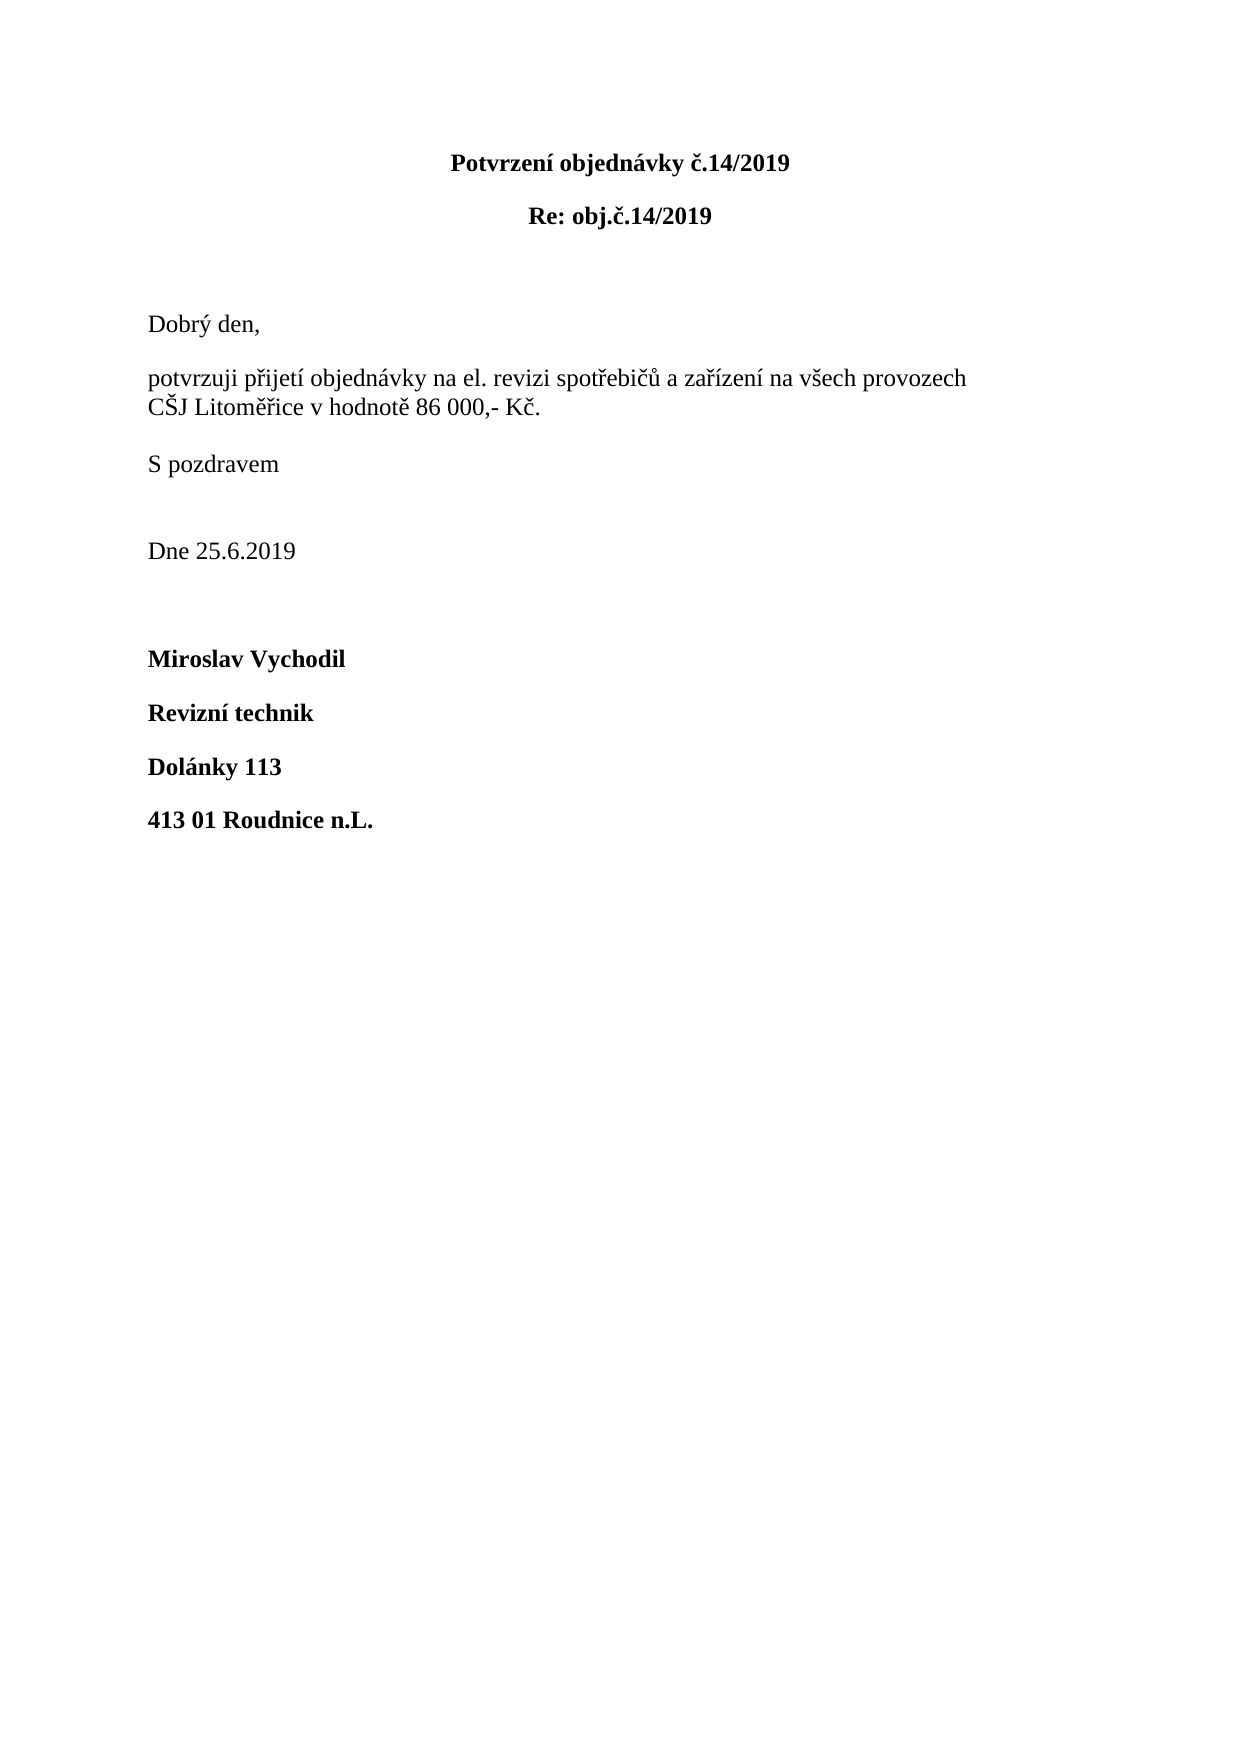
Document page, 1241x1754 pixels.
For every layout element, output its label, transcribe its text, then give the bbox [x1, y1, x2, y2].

text potvrzuji přijetí objednávky na el. revizi spotřebičů a zařízení na všech provozech [148, 363, 1093, 392]
text Dne 25.6.2019 [148, 536, 1093, 565]
text S pozdravem [148, 449, 1093, 511]
text Dolánky 113 [148, 752, 1093, 780]
text Miroslav Vychodil [148, 644, 1093, 673]
text Re: obj.č.14/2019 [148, 201, 1093, 230]
text Revizní technik [148, 698, 1093, 726]
text Potvrzení objednávky č.14/2019 [148, 148, 1093, 176]
text 413 01 Roudnice n.L. [148, 805, 1093, 834]
text CŠJ Litoměřice v hodnotě 86 000,- Kč. [148, 392, 1093, 421]
text Dobrý den, [148, 309, 1093, 338]
